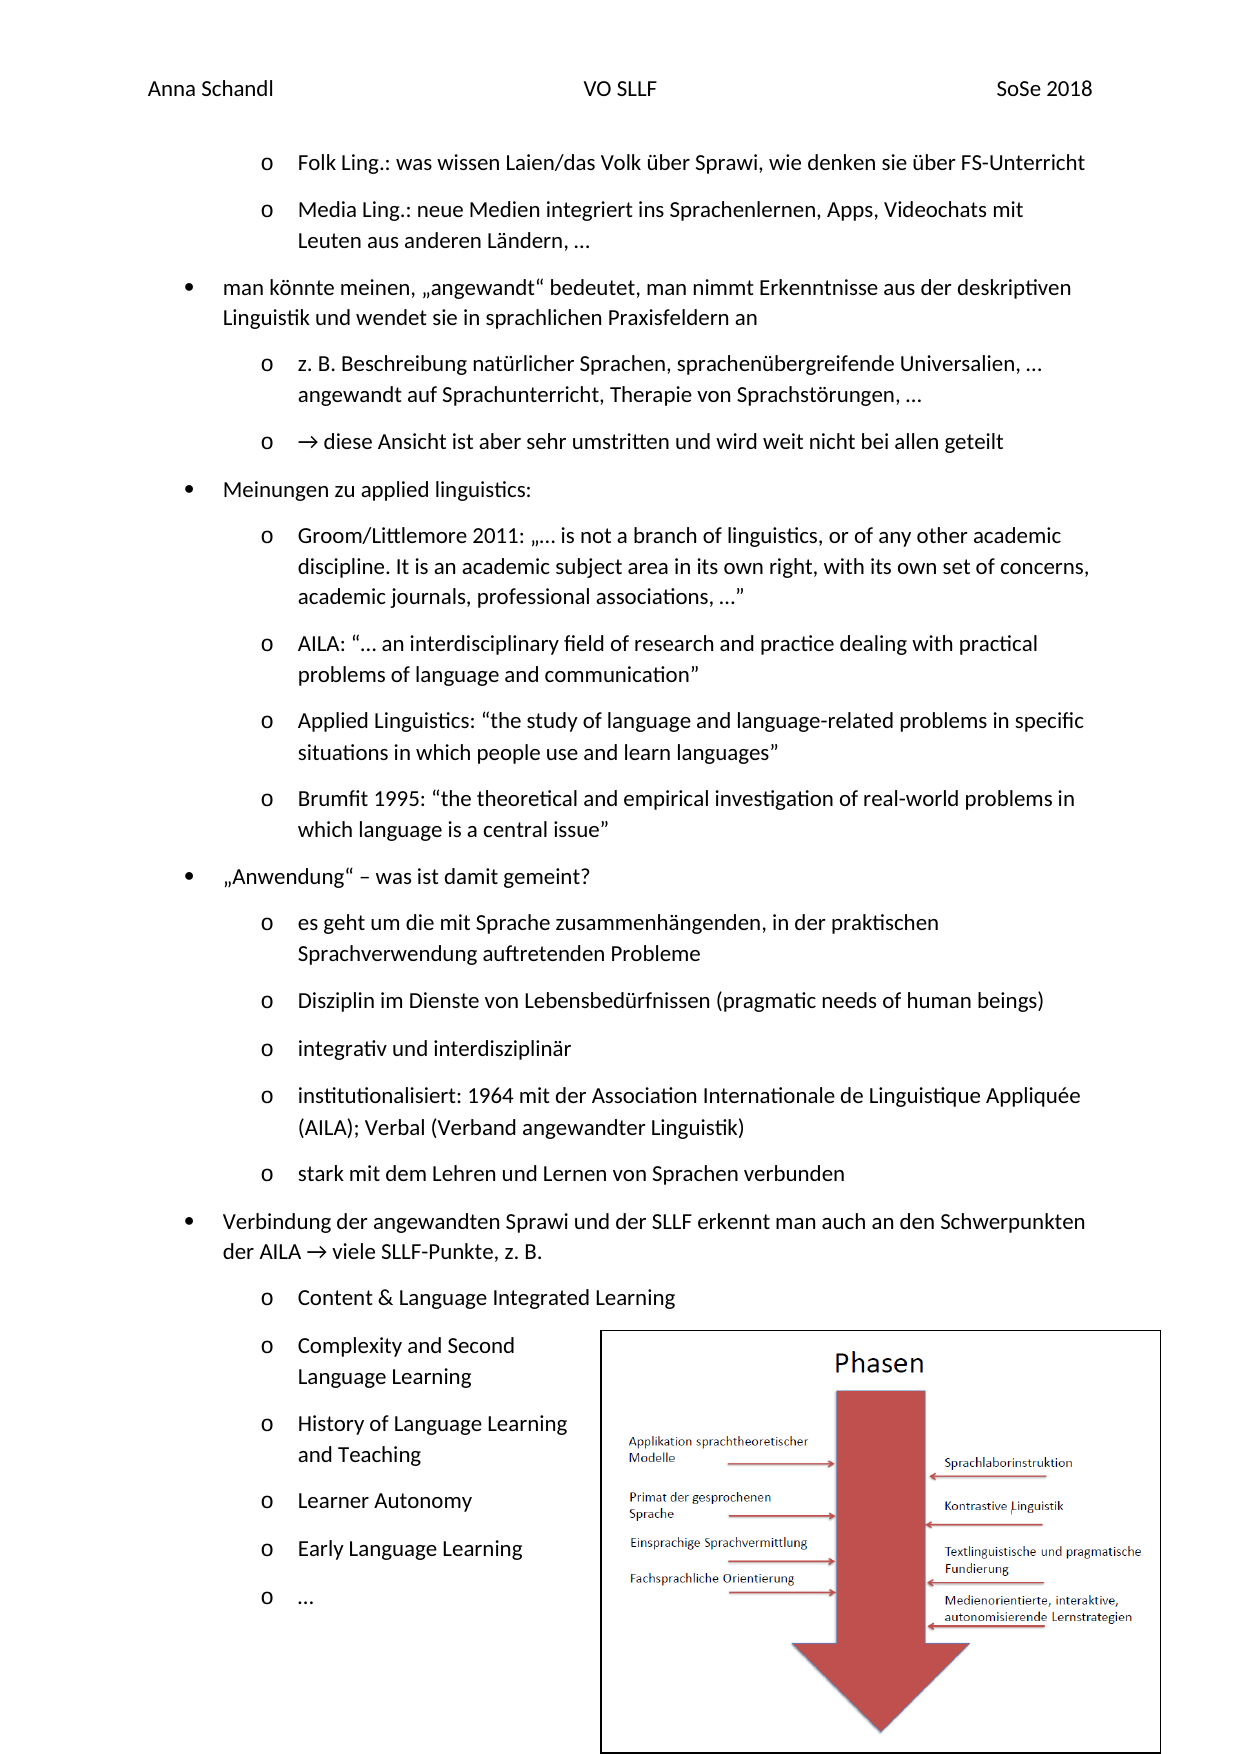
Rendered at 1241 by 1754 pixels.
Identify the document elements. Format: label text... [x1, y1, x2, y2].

list … [260, 1582, 600, 1611]
list man könnte meinen, „angewandt“ bedeutet, man nimmt Erkenntnisse aus der deskriptiven Linguistik und wendet sie in sprachlichen Praxisfeldern an [185, 273, 1093, 331]
list es geht um die mit Sprache zusammenhängenden, in der praktischen Sprachverwendung auftretenden Probleme [260, 908, 1093, 967]
list AILA: “… an interdisciplinary field of research and practice dealing with practical problems of language and communication” [260, 629, 1093, 688]
list Media Ling.: neue Medien integriert ins Sprachenlernen, Apps, Videochats mit Leuten aus anderen Ländern, … [260, 195, 1093, 254]
list Meinungen zu applied linguistics: [185, 475, 1093, 503]
list Folk Ling.: was wissen Laien/das Volk über Sprawi, wie denken sie über FS-Unterricht [260, 148, 1093, 177]
list Verbindung der angewandten Sprawi und der SLLF erkennt man auch an den Schwerpunkten der AILA → viele SLLF-Punkte, z. B. [185, 1207, 1093, 1265]
list Early Language Learning [260, 1534, 600, 1563]
list integrativ und interdisziplinär [260, 1034, 1093, 1063]
list institutionalisiert: 1964 mit der Association Internationale de Linguistique Appliquée (AILA); Verbal (Verband angewandter Linguistik) [260, 1082, 1093, 1141]
list Content & Language Integrated Learning [260, 1283, 1093, 1313]
list „Anwendung“ – was ist damit gemeint? [185, 862, 1093, 890]
list Disziplin im Dienste von Lebensbedürfnissen (pragmatic needs of human beings) [260, 986, 1093, 1015]
list Brumfit 1995: “the theoretical and empirical investigation of real-world problems in which language is a central issue” [260, 784, 1093, 843]
list Applied Linguistics: “the study of language and language-related problems in specific situations in which people use and learn languages” [260, 707, 1093, 766]
list History of Language Learning and Teaching [260, 1409, 600, 1468]
list Learner Autonomy [260, 1486, 600, 1516]
list Groom/Littlemore 2011: „… is not a branch of linguistics, or of any other academic discipline. It is an academic subject area in its own right, with its own set of concerns, academic journals, professional associations, …” [260, 521, 1093, 610]
list z. B. Beschreibung natürlicher Sprachen, sprachenübergreifende Universalien, … angewandt auf Sprachunterricht, Therapie von Sprachstörungen, … [260, 349, 1093, 408]
list → diese Ansicht ist aber sehr umstritten und wird weit nicht bei allen geteilt [260, 427, 1093, 456]
list stark mit dem Lehren und Lernen von Sprachen verbunden [260, 1159, 1093, 1188]
list Complexity and Second Language Learning [260, 1331, 600, 1390]
